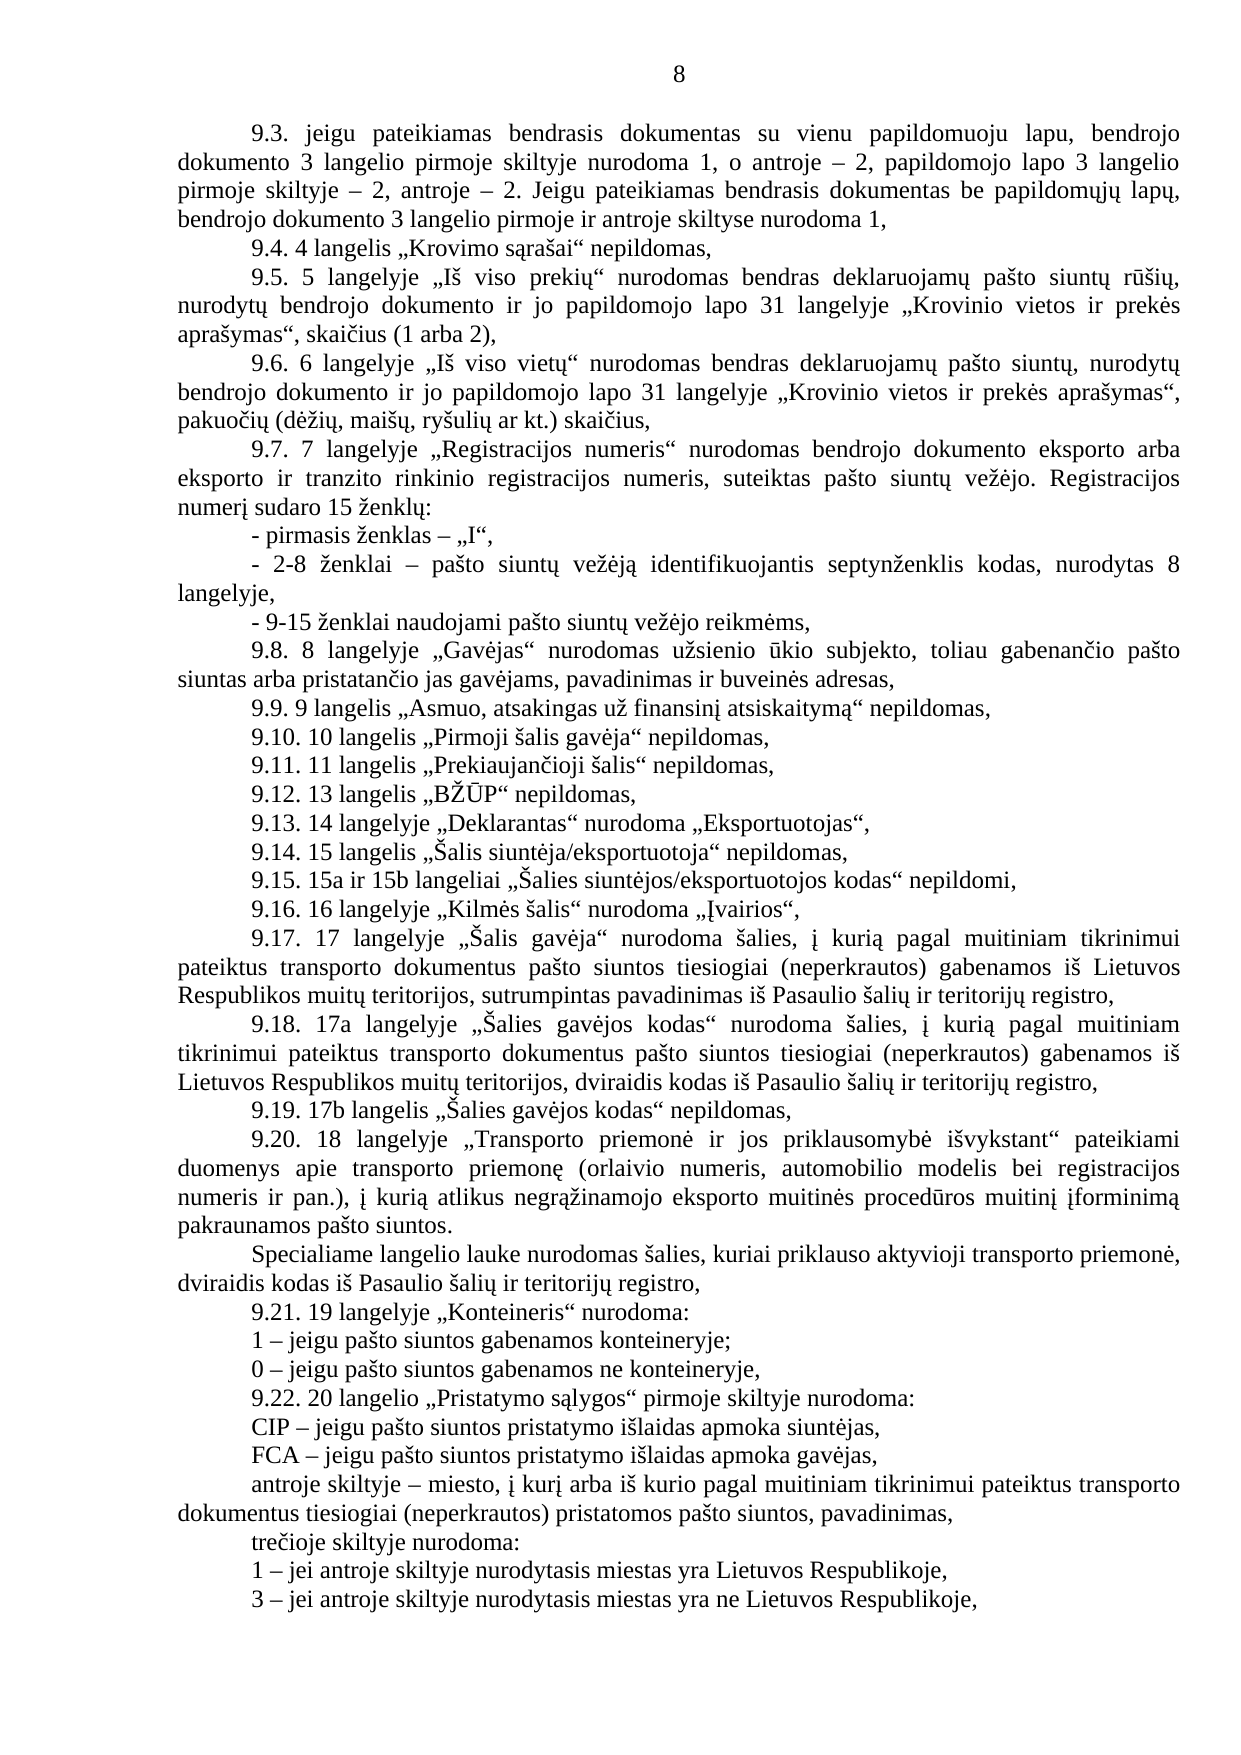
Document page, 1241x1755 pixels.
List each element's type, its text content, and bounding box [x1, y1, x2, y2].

text 9.13. 14 langelyje „Deklarantas“ nurodoma „Eksportuotojas“, [177, 808, 1181, 837]
text Specialiame langelio lauke nurodomas šalies, kuriai priklauso aktyvioji transporto priemonė, dviraidis kodas iš Pasaulio šalių ir teritorijų registro, [177, 1239, 1181, 1297]
text antroje skiltyje – miesto, į kurį arba iš kurio pagal muitiniam tikrinimui pateiktus transporto dokumentus tiesiogiai (neperkrautos) pristatomos pašto siuntos, pavadinimas, [177, 1469, 1181, 1527]
text 9.17. 17 langelyje „Šalis gavėja“ nurodoma šalies, į kurią pagal muitiniam tikrinimui pateiktus transporto dokumentus pašto siuntos tiesiogiai (neperkrautos) gabenamos iš Lietuvos Respublikos muitų teritorijos, sutrumpintas pavadinimas iš Pasaulio šalių ir teritorijų registro, [177, 923, 1181, 1009]
text CIP – jeigu pašto siuntos pristatymo išlaidas apmoka siuntėjas, [177, 1412, 1181, 1441]
text 9.15. 15a ir 15b langeliai „Šalies siuntėjos/eksportuotojos kodas“ nepildomi, [177, 866, 1181, 894]
text 9.9. 9 langelis „Asmuo, atsakingas už finansinį atsiskaitymą“ nepildomas, [177, 693, 1181, 722]
text 9.16. 16 langelyje „Kilmės šalis“ nurodoma „Įvairios“, [177, 894, 1181, 923]
text 1 – jeigu pašto siuntos gabenamos konteineryje; [177, 1326, 1181, 1354]
text 3 – jei antroje skiltyje nurodytasis miestas yra ne Lietuvos Respublikoje, [177, 1584, 1181, 1613]
text 9.12. 13 langelis „BŽŪP“ nepildomas, [177, 779, 1181, 808]
text 9.10. 10 langelis „Pirmoji šalis gavėja“ nepildomas, [177, 722, 1181, 751]
text FCA – jeigu pašto siuntos pristatymo išlaidas apmoka gavėjas, [177, 1441, 1181, 1469]
text 0 – jeigu pašto siuntos gabenamos ne konteineryje, [177, 1354, 1181, 1383]
text 9.5. 5 langelyje „Iš viso prekių“ nurodomas bendras deklaruojamų pašto siuntų rūšių, nurodytų bendrojo dokumento ir jo papildomojo lapo 31 langelyje „Krovinio vietos ir prekės aprašymas“, skaičius (1 arba 2), [177, 262, 1181, 348]
text 9.22. 20 langelio „Pristatymo sąlygos“ pirmoje skiltyje nurodoma: [177, 1383, 1181, 1412]
text 9.8. 8 langelyje „Gavėjas“ nurodomas užsienio ūkio subjekto, toliau gabenančio pašto siuntas arba pristatančio jas gavėjams, pavadinimas ir buveinės adresas, [177, 636, 1181, 693]
text - 2-8 ženklai – pašto siuntų vežėją identifikuojantis septynženklis kodas, nurodytas 8 langelyje, [177, 549, 1181, 607]
text 9.14. 15 langelis „Šalis siuntėja/eksportuotoja“ nepildomas, [177, 837, 1181, 866]
text 9.21. 19 langelyje „Konteineris“ nurodoma: [177, 1297, 1181, 1326]
text trečioje skiltyje nurodoma: [177, 1527, 1181, 1556]
text - 9-15 ženklai naudojami pašto siuntų vežėjo reikmėms, [177, 607, 1181, 636]
text - pirmasis ženklas – „I“, [177, 521, 1181, 549]
text 1 – jei antroje skiltyje nurodytasis miestas yra Lietuvos Respublikoje, [177, 1556, 1181, 1584]
text 9.19. 17b langelis „Šalies gavėjos kodas“ nepildomas, [177, 1096, 1181, 1124]
text 9.7. 7 langelyje „Registracijos numeris“ nurodomas bendrojo dokumento eksporto arba eksporto ir tranzito rinkinio registracijos numeris, suteiktas pašto siuntų vežėjo. Registracijos numerį sudaro 15 ženklų: [177, 434, 1181, 521]
text 9.4. 4 langelis „Krovimo sąrašai“ nepildomas, [177, 233, 1181, 262]
text 9.18. 17a langelyje „Šalies gavėjos kodas“ nurodoma šalies, į kurią pagal muitiniam tikrinimui pateiktus transporto dokumentus pašto siuntos tiesiogiai (neperkrautos) gabenamos iš Lietuvos Respublikos muitų teritorijos, dviraidis kodas iš Pasaulio šalių ir teritorijų registro, [177, 1009, 1181, 1096]
text 9.6. 6 langelyje „Iš viso vietų“ nurodomas bendras deklaruojamų pašto siuntų, nurodytų bendrojo dokumento ir jo papildomojo lapo 31 langelyje „Krovinio vietos ir prekės aprašymas“, pakuočių (dėžių, maišų, ryšulių ar kt.) skaičius, [177, 348, 1181, 434]
text 9.3. jeigu pateikiamas bendrasis dokumentas su vienu papildomuoju lapu, bendrojo dokumento 3 langelio pirmoje skiltyje nurodoma 1, o antroje – 2, papildomojo lapo 3 langelio pirmoje skiltyje – 2, antroje – 2. Jeigu pateikiamas bendrasis dokumentas be papildomųjų lapų, bendrojo dokumento 3 langelio pirmoje ir antroje skiltyse nurodoma 1, [177, 118, 1181, 233]
text 9.20. 18 langelyje „Transporto priemonė ir jos priklausomybė išvykstant“ pateikiami duomenys apie transporto priemonę (orlaivio numeris, automobilio modelis bei registracijos numeris ir pan.), į kurią atlikus negrąžinamojo eksporto muitinės procedūros muitinį įforminimą pakraunamos pašto siuntos. [177, 1124, 1181, 1239]
text 9.11. 11 langelis „Prekiaujančioji šalis“ nepildomas, [177, 751, 1181, 779]
